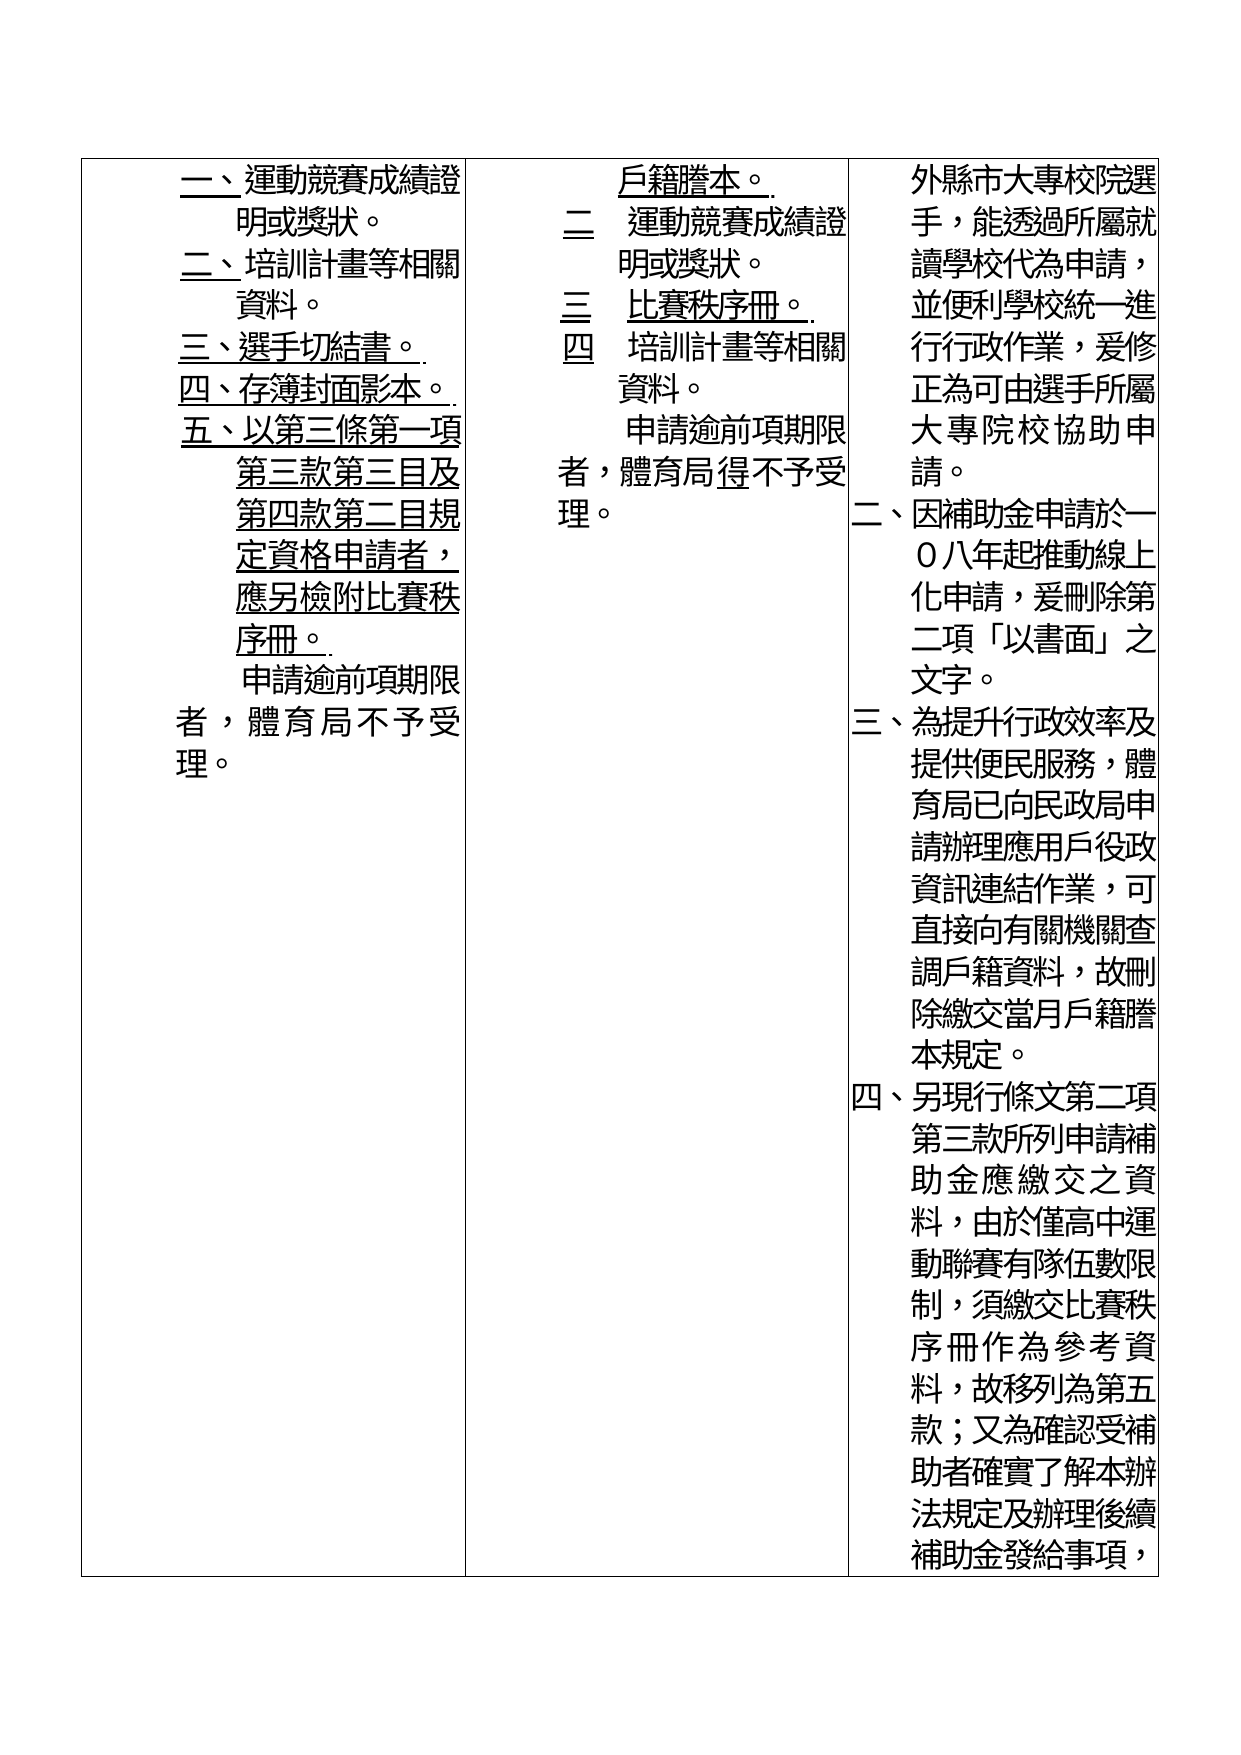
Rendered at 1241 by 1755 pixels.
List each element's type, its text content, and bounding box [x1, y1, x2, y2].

table_cell 一、運動競賽成績證明或獎狀。 二、培訓計畫等相關資料。 三、選手切結書。 四、存簿封面影本。 五、以第三條第一項第三款第三目及第四款第二目規定資格申請者，應另檢附比賽秩序冊。 申請逾前項期限者，體育局不予受理。 [82, 159, 465, 1576]
table_cell 戶籍謄本。 二 運動競賽成績證明或獎狀。 三 比賽秩序冊。 四 培訓計畫等相關資料。 申請逾前項期限者，體育局得不予受理。 [466, 159, 848, 1576]
table_cell 外縣市大專校院選手，能透過所屬就讀學校代為申請，並便利學校統一進行行政作業，爰修正為可由選手所屬大專院校協助申請。 二、因補助金申請於一０八年起推動線上化申請，爰刪除第二項「以書面」之文字。 三、為提升行政效率及提供便民服務，體育局已向民政局申請辦理應用戶役政資訊連結作業，可直接向有關機關查調戶籍資料，故刪除繳交當月戶籍謄本規定。 四、另現行條文第二項第三款所列申請補助金應繳交之資料，由於僅高中運動聯賽有隊伍數限制，須繳交比賽秩序冊作為參考資料，故移列為第五款；又為確認受補助者確實了解本辦法規定及辦理後續補助金發給事項， [849, 159, 1158, 1576]
